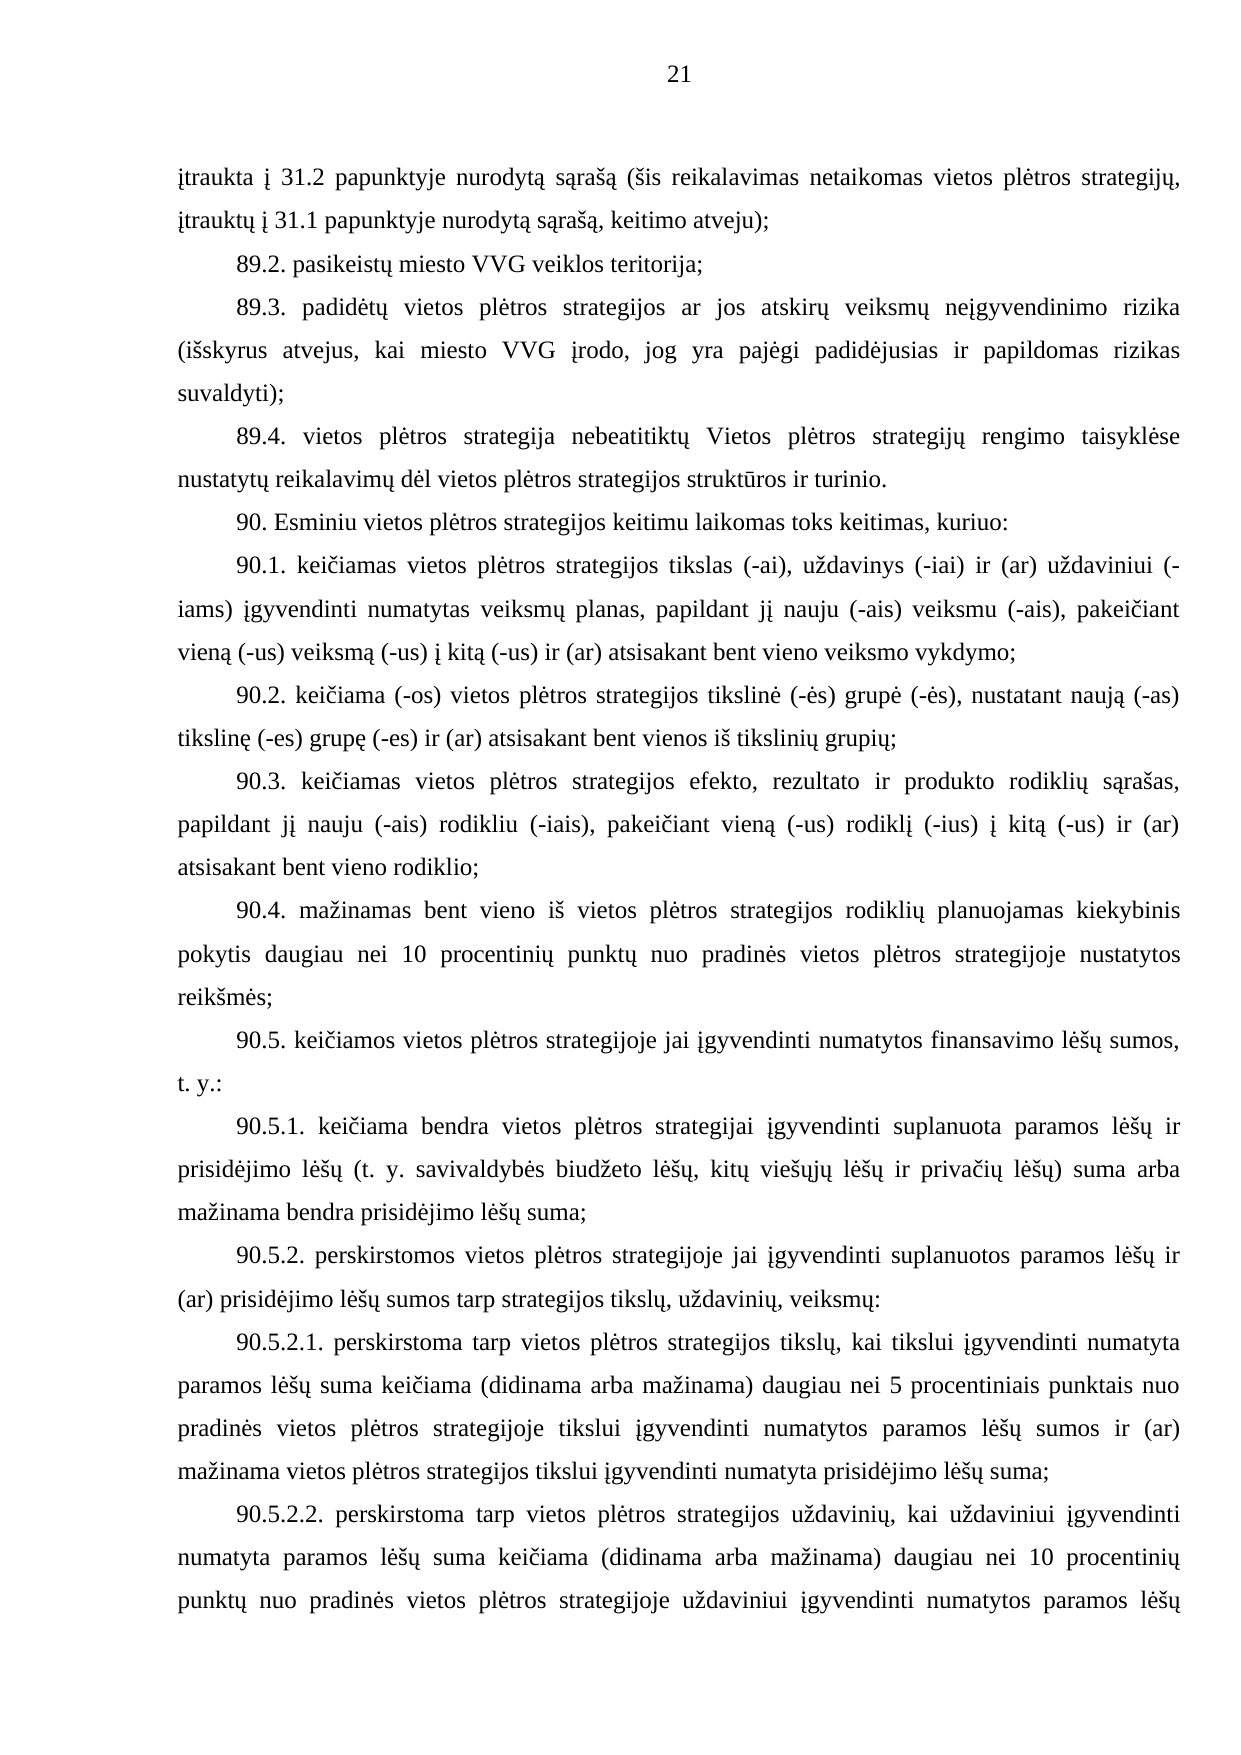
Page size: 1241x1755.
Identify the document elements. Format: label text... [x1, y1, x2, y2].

text 90. Esminiu vietos plėtros strategijos keitimu laikomas toks keitimas, kuriuo: [177, 507, 1181, 536]
text 90.3. keičiamas vietos plėtros strategijos efekto, rezultato ir produkto rodiklių sąrašas, papildant jį nauju (-ais) rodikliu (-iais), pakeičiant vieną (-us) rodiklį (-ius) į kitą (-us) ir (ar) atsisakant bent vieno rodiklio; [177, 766, 1181, 881]
text 90.5.1. keičiama bendra vietos plėtros strategijai įgyvendinti suplanuota paramos lėšų ir prisidėjimo lėšų (t. y. savivaldybės biudžeto lėšų, kitų viešųjų lėšų ir privačių lėšų) suma arba mažinama bendra prisidėjimo lėšų suma; [177, 1111, 1181, 1226]
text įtraukta į 31.2 papunktyje nurodytą sąrašą (šis reikalavimas netaikomas vietos plėtros strategijų, įtrauktų į 31.1 papunktyje nurodytą sąrašą, keitimo atveju); [177, 162, 1181, 234]
text 90.5.2. perskirstomos vietos plėtros strategijoje jai įgyvendinti suplanuotos paramos lėšų ir (ar) prisidėjimo lėšų sumos tarp strategijos tikslų, uždavinių, veiksmų: [177, 1241, 1181, 1312]
text 90.1. keičiamas vietos plėtros strategijos tikslas (-ai), uždavinys (-iai) ir (ar) uždaviniui (-iams) įgyvendinti numatytas veiksmų planas, papildant jį nauju (-ais) veiksmu (-ais), pakeičiant vieną (-us) veiksmą (-us) į kitą (-us) ir (ar) atsisakant bent vieno veiksmo vykdymo; [177, 551, 1181, 666]
text 90.5.2.2. perskirstoma tarp vietos plėtros strategijos uždavinių, kai uždaviniui įgyvendinti numatyta paramos lėšų suma keičiama (didinama arba mažinama) daugiau nei 10 procentinių punktų nuo pradinės vietos plėtros strategijoje uždaviniui įgyvendinti numatytos paramos lėšų [177, 1499, 1181, 1614]
text 90.2. keičiama (-os) vietos plėtros strategijos tikslinė (-ės) grupė (-ės), nustatant naują (-as) tikslinę (-es) grupę (-es) ir (ar) atsisakant bent vienos iš tikslinių grupių; [177, 680, 1181, 752]
text 90.5.2.1. perskirstoma tarp vietos plėtros strategijos tikslų, kai tikslui įgyvendinti numatyta paramos lėšų suma keičiama (didinama arba mažinama) daugiau nei 5 procentiniais punktais nuo pradinės vietos plėtros strategijoje tikslui įgyvendinti numatytos paramos lėšų sumos ir (ar) mažinama vietos plėtros strategijos tikslui įgyvendinti numatyta prisidėjimo lėšų suma; [177, 1327, 1181, 1485]
text 89.3. padidėtų vietos plėtros strategijos ar jos atskirų veiksmų neįgyvendinimo rizika (išskyrus atvejus, kai miesto VVG įrodo, jog yra pajėgi padidėjusias ir papildomas rizikas suvaldyti); [177, 292, 1181, 407]
text 89.2. pasikeistų miesto VVG veiklos teritorija; [177, 249, 1181, 277]
text 90.5. keičiamos vietos plėtros strategijoje jai įgyvendinti numatytos finansavimo lėšų sumos, t. y.: [177, 1025, 1181, 1097]
text 89.4. vietos plėtros strategija nebeatitiktų Vietos plėtros strategijų rengimo taisyklėse nustatytų reikalavimų dėl vietos plėtros strategijos struktūros ir turinio. [177, 421, 1181, 493]
text 90.4. mažinamas bent vieno iš vietos plėtros strategijos rodiklių planuojamas kiekybinis pokytis daugiau nei 10 procentinių punktų nuo pradinės vietos plėtros strategijoje nustatytos reikšmės; [177, 896, 1181, 1011]
